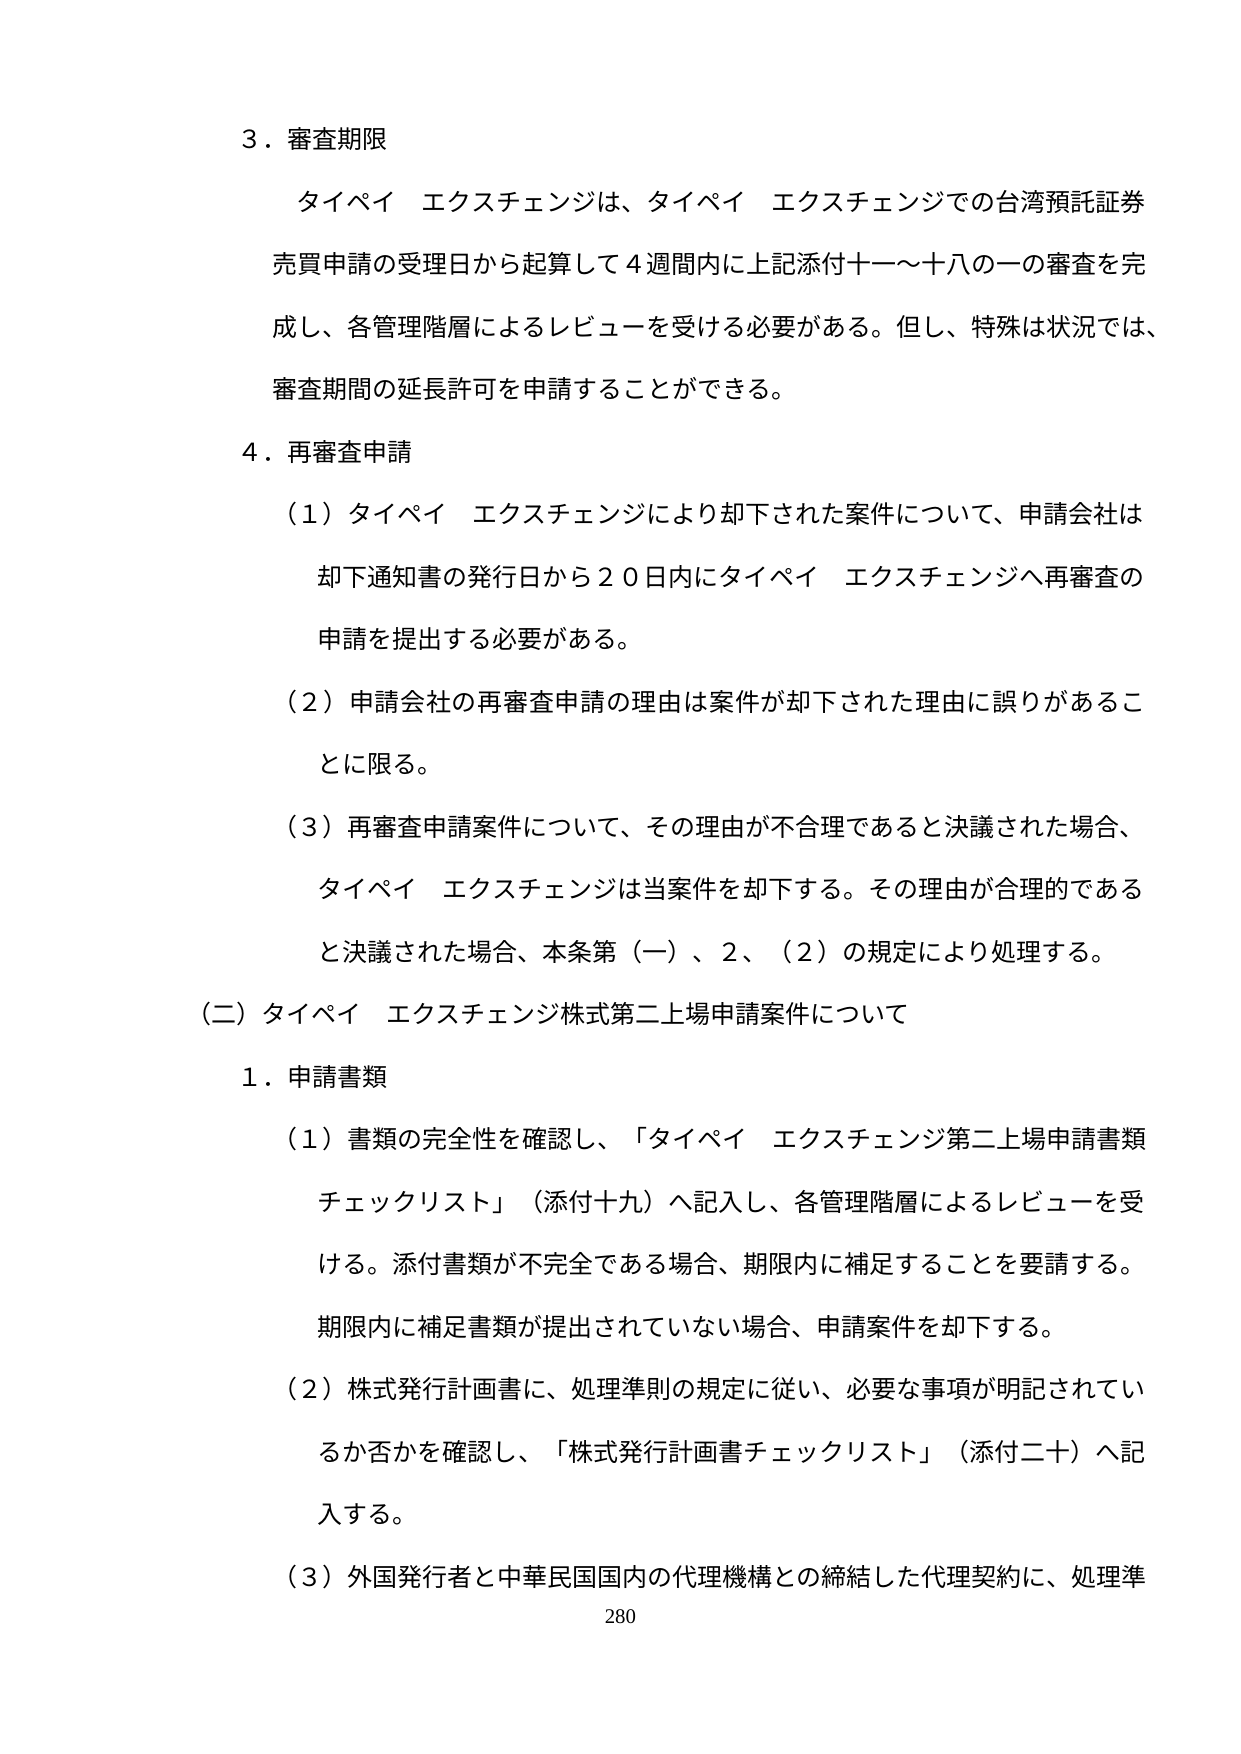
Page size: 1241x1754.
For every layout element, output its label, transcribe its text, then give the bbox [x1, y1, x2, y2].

text （２）申請会社の再審査申請の理由は案件が却下された理由に誤りがあることに限る。 [272, 659, 1146, 784]
text ３．審査期限 [184, 96, 1146, 159]
text （１）書類の完全性を確認し、「タイペイ エクスチェンジ第二上場申請書類チェックリスト」（添付十九）へ記入し、各管理階層によるレビューを受ける。添付書類が不完全である場合、期限内に補足することを要請する。期限内に補足書類が提出されていない場合、申請案件を却下する。 [272, 1096, 1146, 1346]
text ４．再審査申請 [184, 409, 1146, 471]
text （１）タイペイ エクスチェンジにより却下された案件について、申請会社は却下通知書の発行日から２０日内にタイペイ エクスチェンジへ再審査の申請を提出する必要がある。 [272, 471, 1146, 659]
text （二）タイペイ エクスチェンジ株式第二上場申請案件について [186, 971, 1146, 1034]
text １．申請書類 [184, 1034, 1146, 1096]
text タイペイ エクスチェンジは、タイペイ エクスチェンジでの台湾預託証券売買申請の受理日から起算して４週間内に上記添付十一～十八の一の審査を完成し、各管理階層によるレビューを受ける必要がある。但し、特殊は状況では、審査期間の延長許可を申請することができる。 [272, 159, 1146, 409]
text （３）外国発行者と中華民国国内の代理機構との締結した代理契約に、処理準 [272, 1534, 1146, 1596]
text （３）再審査申請案件について、その理由が不合理であると決議された場合、タイペイ エクスチェンジは当案件を却下する。その理由が合理的であると決議された場合、本条第（一）、２、（２）の規定により処理する。 [272, 784, 1146, 971]
text （２）株式発行計画書に、処理準則の規定に従い、必要な事項が明記されているか否かを確認し、「株式発行計画書チェックリスト」（添付二十）へ記入する。 [272, 1346, 1146, 1534]
